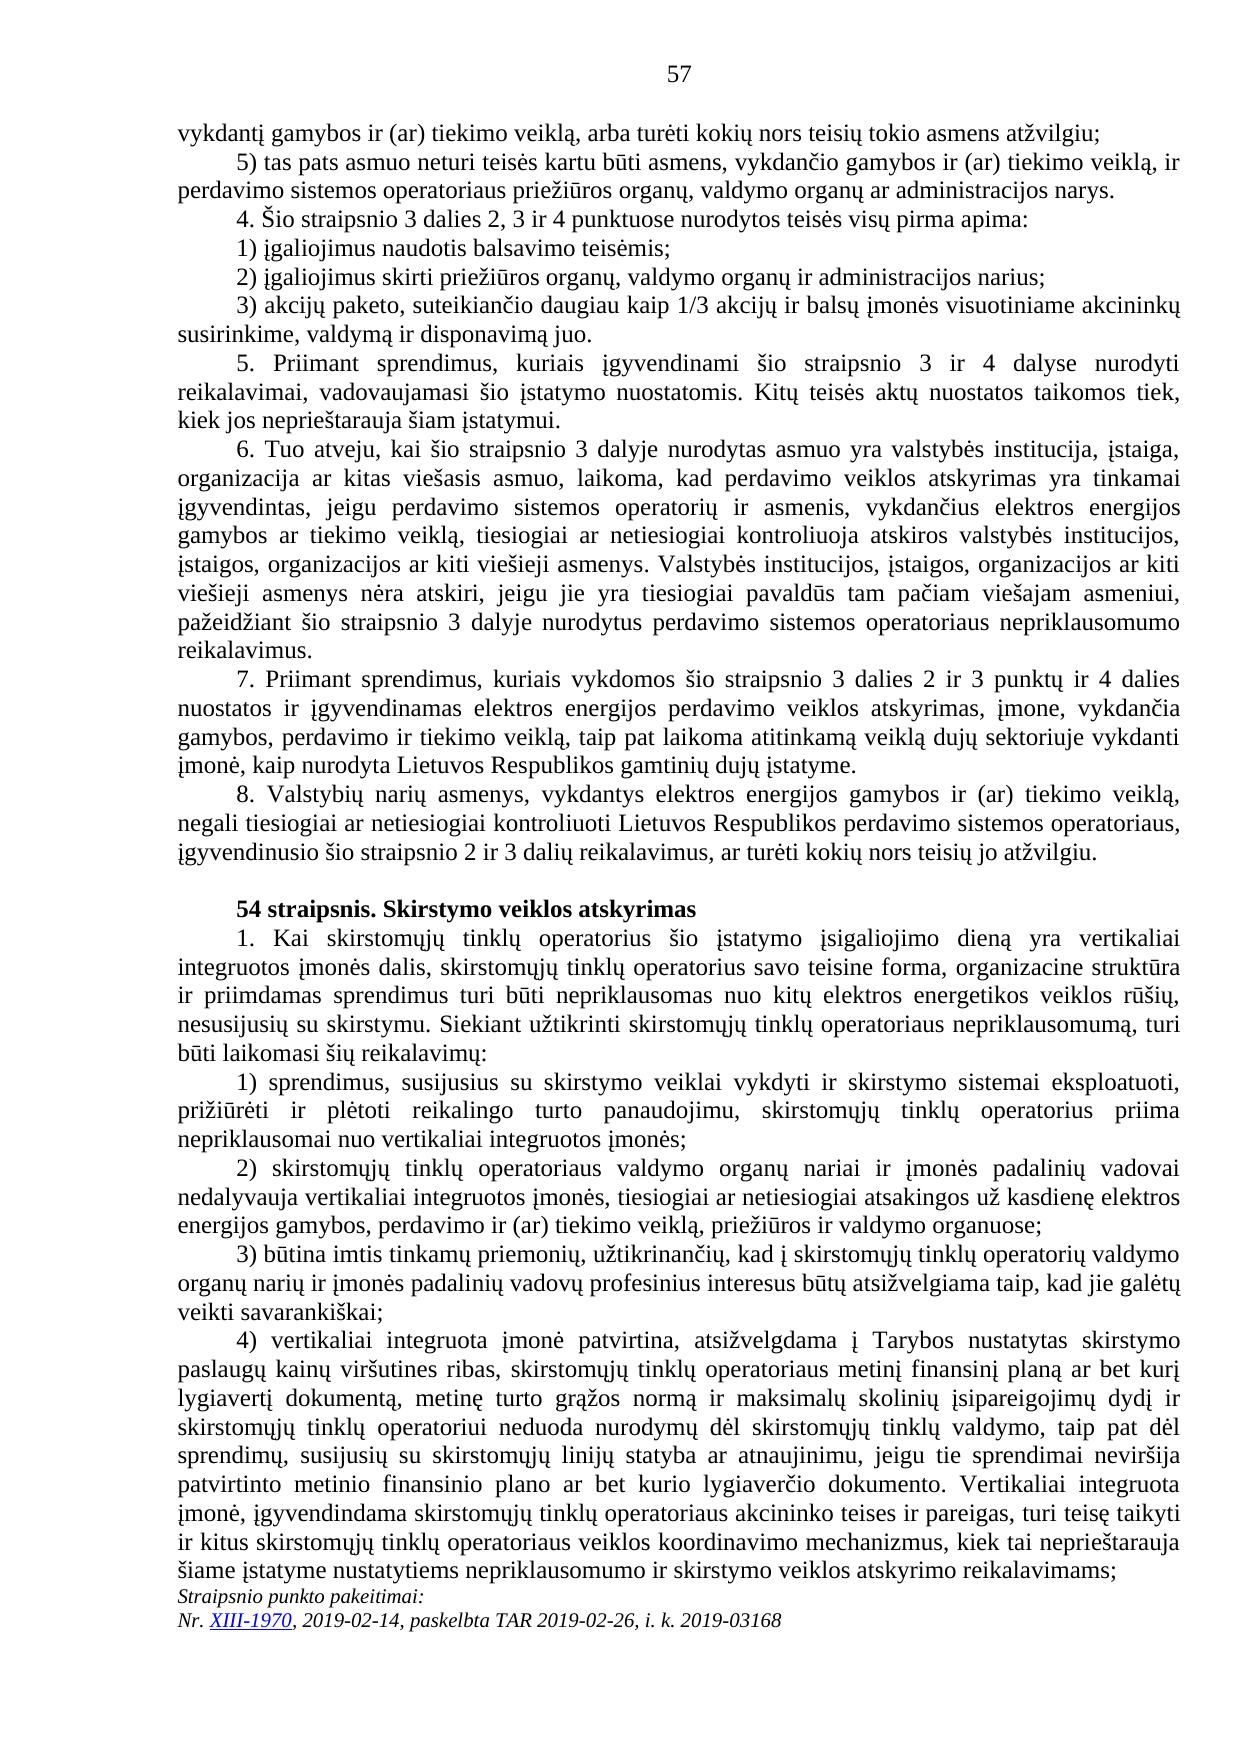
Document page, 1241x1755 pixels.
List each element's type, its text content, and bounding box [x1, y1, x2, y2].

text Straipsnio punkto pakeitimai: [177, 1584, 1181, 1608]
text 2) skirstomųjų tinklų operatoriaus valdymo organų nariai ir įmonės padalinių vadovai nedalyvauja vertikaliai integruotos įmonės, tiesiogiai ar netiesiogiai atsakingos už kasdienę elektros energijos gamybos, perdavimo ir (ar) tiekimo veiklą, priežiūros ir valdymo organuose; [177, 1153, 1181, 1239]
text 4. Šio straipsnio 3 dalies 2, 3 ir 4 punktuose nurodytos teisės visų pirma apima: [177, 204, 1181, 233]
text 4) vertikaliai integruota įmonė patvirtina, atsižvelgdama į Tarybos nustatytas skirstymo paslaugų kainų viršutines ribas, skirstomųjų tinklų operatoriaus metinį finansinį planą ar bet kurį lygiavertį dokumentą, metinę turto grąžos normą ir maksimalų skolinių įsipareigojimų dydį ir skirstomųjų tinklų operatoriui neduoda nurodymų dėl skirstomųjų tinklų valdymo, taip pat dėl sprendimų, susijusių su skirstomųjų linijų statyba ar atnaujinimu, jeigu tie sprendimai neviršija patvirtinto metinio finansinio plano ar bet kurio lygiaverčio dokumento. Vertikaliai integruota įmonė, įgyvendindama skirstomųjų tinklų operatoriaus akcininko teises ir pareigas, turi teisę taikyti ir kitus skirstomųjų tinklų operatoriaus veiklos koordinavimo mechanizmus, kiek tai neprieštarauja šiame įstatyme nustatytiems nepriklausomumo ir skirstymo veiklos atskyrimo reikalavimams; [177, 1326, 1181, 1584]
text 2) įgaliojimus skirti priežiūros organų, valdymo organų ir administracijos narius; [177, 262, 1181, 291]
text 6. Tuo atveju, kai šio straipsnio 3 dalyje nurodytas asmuo yra valstybės institucija, įstaiga, organizacija ar kitas viešasis asmuo, laikoma, kad perdavimo veiklos atskyrimas yra tinkamai įgyvendintas, jeigu perdavimo sistemos operatorių ir asmenis, vykdančius elektros energijos gamybos ar tiekimo veiklą, tiesiogiai ar netiesiogiai kontroliuoja atskiros valstybės institucijos, įstaigos, organizacijos ar kiti viešieji asmenys. Valstybės institucijos, įstaigos, organizacijos ar kiti viešieji asmenys nėra atskiri, jeigu jie yra tiesiogiai pavaldūs tam pačiam viešajam asmeniui, pažeidžiant šio straipsnio 3 dalyje nurodytus perdavimo sistemos operatoriaus nepriklausomumo reikalavimus. [177, 434, 1181, 664]
text 8. Valstybių narių asmenys, vykdantys elektros energijos gamybos ir (ar) tiekimo veiklą, negali tiesiogiai ar netiesiogiai kontroliuoti Lietuvos Respublikos perdavimo sistemos operatoriaus, įgyvendinusio šio straipsnio 2 ir 3 dalių reikalavimus, ar turėti kokių nors teisių jo atžvilgiu. [177, 779, 1181, 866]
text 5. Priimant sprendimus, kuriais įgyvendinami šio straipsnio 3 ir 4 dalyse nurodyti reikalavimai, vadovaujamasi šio įstatymo nuostatomis. Kitų teisės aktų nuostatos taikomos tiek, kiek jos neprieštarauja šiam įstatymui. [177, 348, 1181, 434]
text 3) būtina imtis tinkamų priemonių, užtikrinančių, kad į skirstomųjų tinklų operatorių valdymo organų narių ir įmonės padalinių vadovų profesinius interesus būtų atsižvelgiama taip, kad jie galėtų veikti savarankiškai; [177, 1239, 1181, 1326]
text 7. Priimant sprendimus, kuriais vykdomos šio straipsnio 3 dalies 2 ir 3 punktų ir 4 dalies nuostatos ir įgyvendinamas elektros energijos perdavimo veiklos atskyrimas, įmone, vykdančia gamybos, perdavimo ir tiekimo veiklą, taip pat laikoma atitinkamą veiklą dujų sektoriuje vykdanti įmonė, kaip nurodyta Lietuvos Respublikos gamtinių dujų įstatyme. [177, 664, 1181, 779]
text 5) tas pats asmuo neturi teisės kartu būti asmens, vykdančio gamybos ir (ar) tiekimo veiklą, ir perdavimo sistemos operatoriaus priežiūros organų, valdymo organų ar administracijos narys. [177, 147, 1181, 204]
text vykdantį gamybos ir (ar) tiekimo veiklą, arba turėti kokių nors teisių tokio asmens atžvilgiu; [177, 118, 1181, 147]
text 3) akcijų paketo, suteikiančio daugiau kaip 1/3 akcijų ir balsų įmonės visuotiniame akcininkų susirinkime, valdymą ir disponavimą juo. [177, 291, 1181, 348]
text 54 straipsnis. Skirstymo veiklos atskyrimas [177, 894, 1181, 923]
text 1. Kai skirstomųjų tinklų operatorius šio įstatymo įsigaliojimo dieną yra vertikaliai integruotos įmonės dalis, skirstomųjų tinklų operatorius savo teisine forma, organizacine struktūra ir priimdamas sprendimus turi būti nepriklausomas nuo kitų elektros energetikos veiklos rūšių, nesusijusių su skirstymu. Siekiant užtikrinti skirstomųjų tinklų operatoriaus nepriklausomumą, turi būti laikomasi šių reikalavimų: [177, 923, 1181, 1067]
text 1) įgaliojimus naudotis balsavimo teisėmis; [177, 233, 1181, 262]
text 1) sprendimus, susijusius su skirstymo veiklai vykdyti ir skirstymo sistemai eksploatuoti, prižiūrėti ir plėtoti reikalingo turto panaudojimu, skirstomųjų tinklų operatorius priima nepriklausomai nuo vertikaliai integruotos įmonės; [177, 1067, 1181, 1153]
text Nr. XIII-1970, 2019-02-14, paskelbta TAR 2019-02-26, i. k. 2019-03168 [177, 1608, 1181, 1632]
